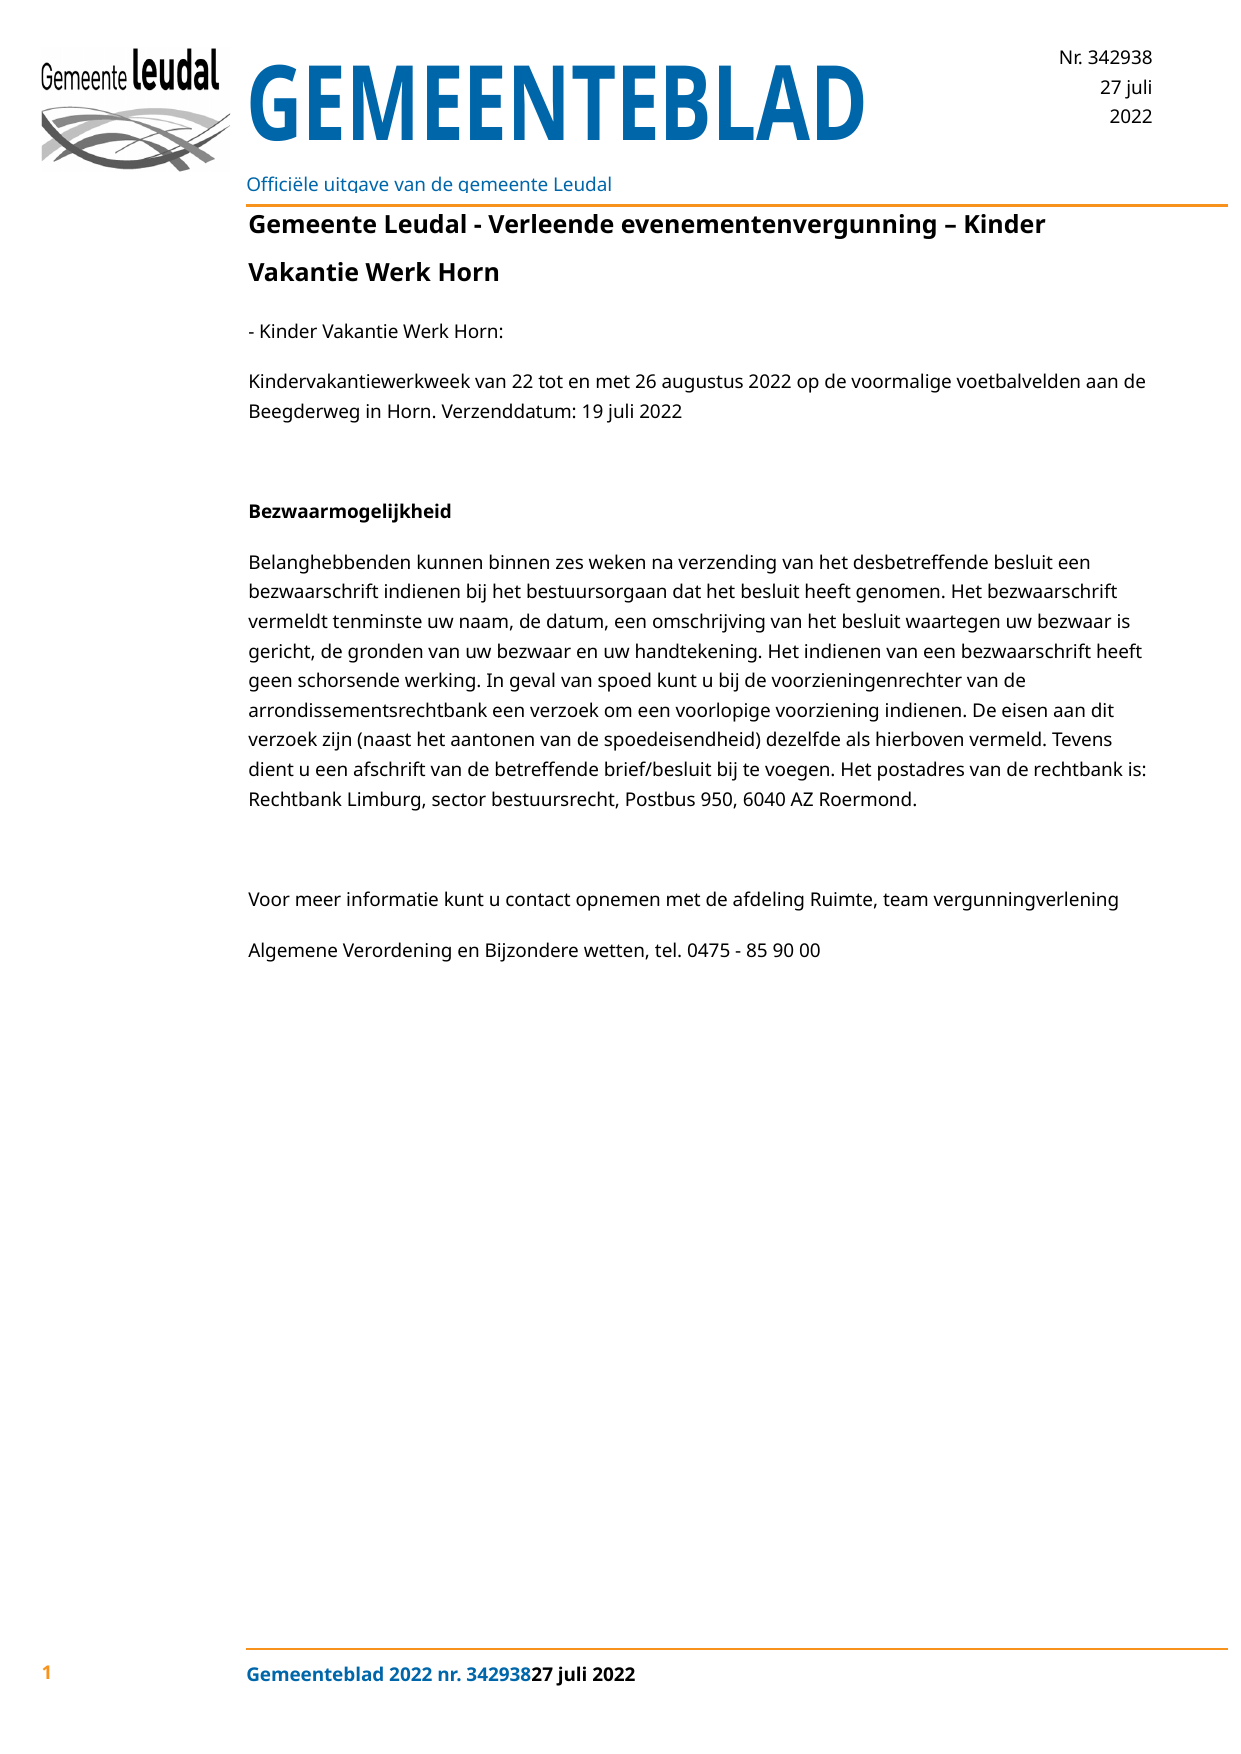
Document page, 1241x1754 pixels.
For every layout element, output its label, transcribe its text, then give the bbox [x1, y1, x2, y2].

picture [41, 47, 231, 172]
text Voor meer informatie kunt u contact opnemen met de afdeling Ruimte, team vergunningverlening [248, 887, 1152, 912]
text Kindervakantiewerkweek van 22 tot en met 26 augustus 2022 op de voormalige voetbalvelden aan de Beegderweg in Horn. Verzenddatum: 19 juli 2022 [248, 368, 1152, 424]
text Belanghebbenden kunnen binnen zes weken na verzending van het desbetreffende besluit een bezwaarschrift indienen bij het bestuursorgaan dat het besluit heeft genomen. Het bezwaarschrift vermeldt tenminste uw naam, de datum, een omschrijving van het besluit waartegen uw bezwaar is gericht, de gronden van uw bezwaar en uw handtekening. Het indienen van een bezwaarschrift heeft geen schorsende werking. In geval van spoed kunt u bij de voorzieningenrechter van de arrondissementsrechtbank een verzoek om een voorlopige voorziening indienen. De eisen aan dit verzoek zijn (naast het aantonen van de spoedeisendheid) dezelfde als hierboven vermeld. Tevens dient u een afschrift van de betreffende brief/besluit bij te voegen. Het postadres van de rechtbank is: Rechtbank Limburg, sector bestuursrecht, Postbus 950, 6040 AZ Roermond. [248, 549, 1152, 812]
text Bezwaarmogelijkheid [248, 499, 1152, 524]
text - Kinder Vakantie Werk Horn: [248, 318, 1152, 344]
text Gemeente Leudal - Verleende evenementenvergunning – Kinder Vakantie Werk Horn [248, 207, 1152, 288]
text Algemene Verordening en Bijzondere wetten, tel. 0475 - 85 90 00 [248, 937, 1152, 963]
